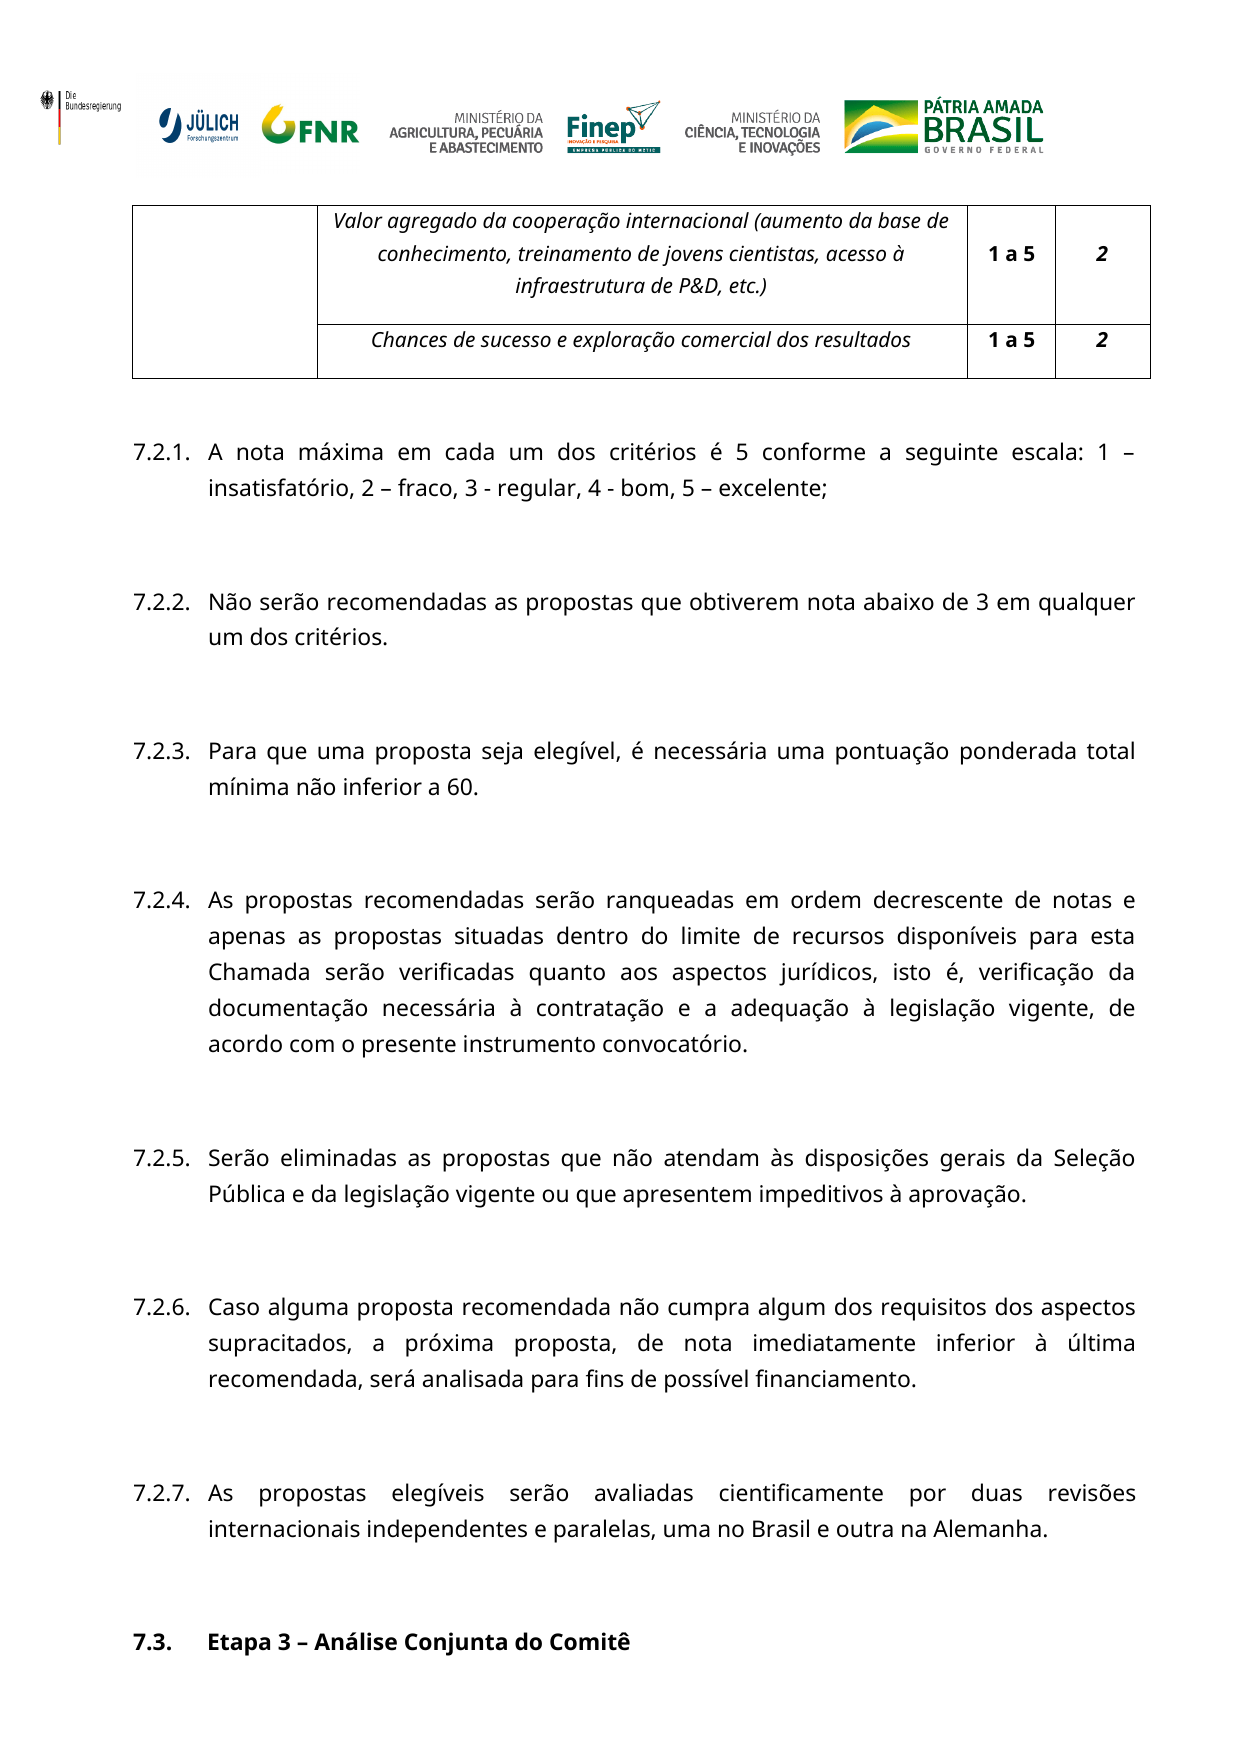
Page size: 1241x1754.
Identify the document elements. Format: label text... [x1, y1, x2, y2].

list Não serão recomendadas as propostas que obtiverem nota abaixo de 3 em qualquer um dos critérios. [133, 585, 1137, 653]
table_cell 2 [1056, 206, 1150, 324]
list Serão eliminadas as propostas que não atendam às disposições gerais da Seleção Pública e da legislação vigente ou que apresentem impeditivos à aprovação. [133, 1142, 1137, 1209]
list A nota máxima em cada um dos critérios é 5 conforme a seguinte escala: 1 – insatisfatório, 2 – fraco, 3 - regular, 4 - bom, 5 – excelente; [133, 436, 1137, 503]
table_cell 1 a 5 [968, 206, 1055, 324]
table_cell 2 [1056, 325, 1150, 378]
list As propostas elegíveis serão avaliadas cientificamente por duas revisões internacionais independentes e paralelas, uma no Brasil e outra na Alemanha. [133, 1477, 1137, 1544]
table_cell Valor agregado da cooperação internacional (aumento da base de conhecimento, treinamento de jovens cientistas, acesso à infraestrutura de P&D, etc.) [318, 206, 967, 324]
list Etapa 3 – Análise Conjunta do Comitê [133, 1626, 1137, 1657]
list Caso alguma proposta recomendada não cumpra algum dos requisitos dos aspectos supracitados, a próxima proposta, de nota imediatamente inferior à última recomendada, será analisada para fins de possível financiamento. [133, 1291, 1137, 1394]
table_cell [133, 206, 317, 378]
table_cell Chances de sucesso e exploração comercial dos resultados [318, 325, 967, 378]
list As propostas recomendadas serão ranqueadas em ordem decrescente de notas e apenas as propostas situadas dentro do limite de recursos disponíveis para esta Chamada serão verificadas quanto aos aspectos jurídicos, isto é, verificação da documentação necessária à contratação e a adequação à legislação vigente, de acordo com o presente instrumento convocatório. [133, 884, 1137, 1059]
table_cell 1 a 5 [968, 325, 1055, 378]
list Para que uma proposta seja elegível, é necessária uma pontuação ponderada total mínima não inferior a 60. [133, 735, 1137, 802]
